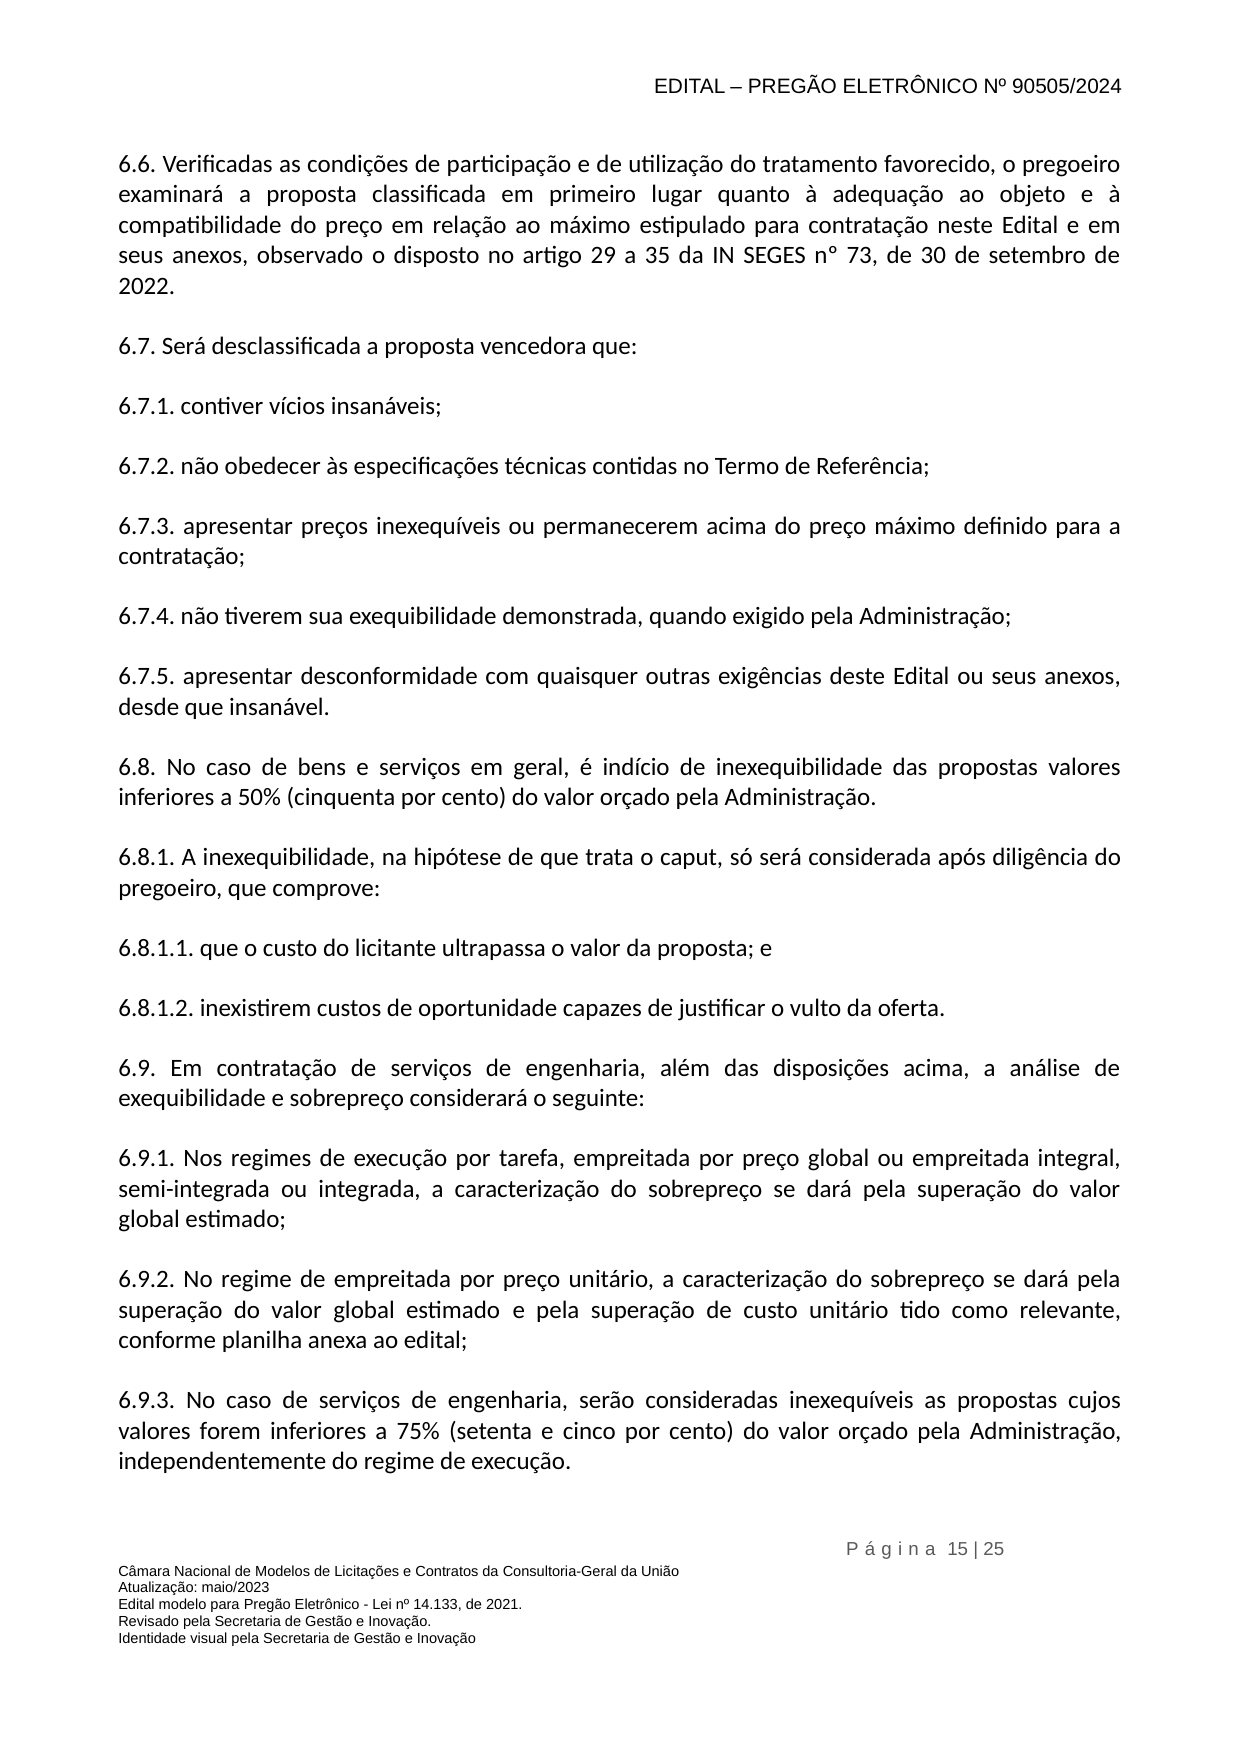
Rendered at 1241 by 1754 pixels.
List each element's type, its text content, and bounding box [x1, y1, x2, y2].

text 6.7.3. apresentar preços inexequíveis ou permanecerem acima do preço máximo definido para a contratação; [118, 510, 1122, 571]
text 6.9.2. No regime de empreitada por preço unitário, a caracterização do sobrepreço se dará pela superação do valor global estimado e pela superação de custo unitário tido como relevante, conforme planilha anexa ao edital; [118, 1263, 1122, 1355]
text 6.7. Será desclassificada a proposta vencedora que: [118, 330, 1122, 360]
text 6.7.5. apresentar desconformidade com quaisquer outras exigências deste Edital ou seus anexos, desde que insanável. [118, 660, 1122, 721]
text 6.8. No caso de bens e serviços em geral, é indício de inexequibilidade das propostas valores inferiores a 50% (cinquenta por cento) do valor orçado pela Administração. [118, 751, 1122, 812]
text 6.9. Em contratação de serviços de engenharia, além das disposições acima, a análise de exequibilidade e sobrepreço considerará o seguinte: [118, 1052, 1122, 1113]
text 6.9.1. Nos regimes de execução por tarefa, empreitada por preço global ou empreitada integral, semi-integrada ou integrada, a caracterização do sobrepreço se dará pela superação do valor global estimado; [118, 1142, 1122, 1234]
text 6.6. Verificadas as condições de participação e de utilização do tratamento favorecido, o pregoeiro examinará a proposta classificada em primeiro lugar quanto à adequação ao objeto e à compatibilidade do preço em relação ao máximo estipulado para contratação neste Edital e em seus anexos, observado o disposto no artigo 29 a 35 da IN SEGES nº 73, de 30 de setembro de 2022. [118, 148, 1122, 300]
text 6.7.2. não obedecer às especificações técnicas contidas no Termo de Referência; [118, 450, 1122, 480]
text 6.8.1. A inexequibilidade, na hipótese de que trata o caput, só será considerada após diligência do pregoeiro, que comprove: [118, 841, 1122, 902]
text 6.9.3. No caso de serviços de engenharia, serão consideradas inexequíveis as propostas cujos valores forem inferiores a 75% (setenta e cinco por cento) do valor orçado pela Administração, independentemente do regime de execução. [118, 1384, 1122, 1476]
text 6.8.1.2. inexistirem custos de oportunidade capazes de justificar o vulto da oferta. [118, 992, 1122, 1022]
text 6.7.1. contiver vícios insanáveis; [118, 390, 1122, 420]
text 6.8.1.1. que o custo do licitante ultrapassa o valor da proposta; e [118, 932, 1122, 962]
text 6.7.4. não tiverem sua exequibilidade demonstrada, quando exigido pela Administração; [118, 600, 1122, 631]
